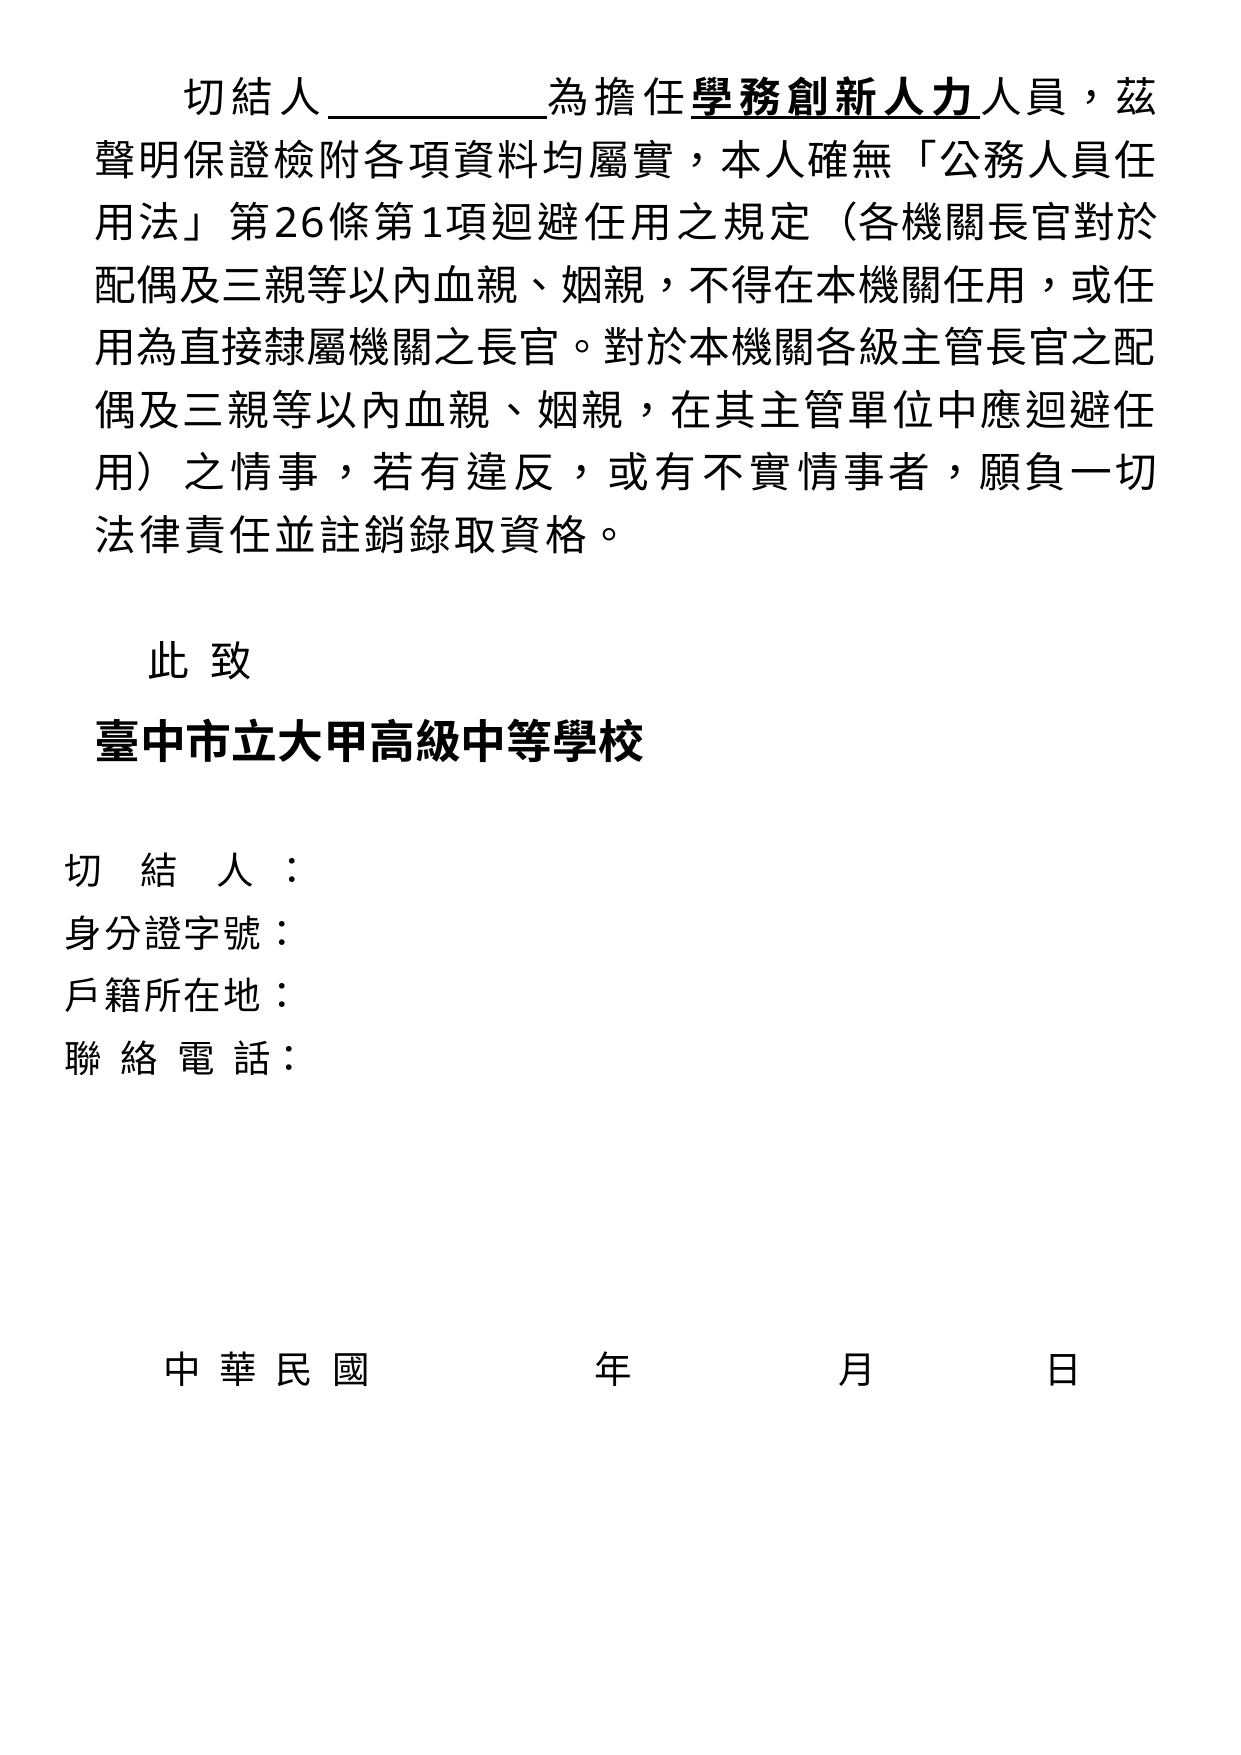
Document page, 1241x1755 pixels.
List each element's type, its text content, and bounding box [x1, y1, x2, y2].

subtitle 戶籍所在地： [64, 960, 809, 1022]
subtitle 切結人 為擔任學務創新人力人員，茲聲明保證檢附各項資料均屬實，本人確無「公務人員任用法」第26條第1項迴避任用之規定（各機關長官對於配偶及三親等以內血親、姻親，不得在本機關任用，或任用為直接隸屬機關之長官。對於本機關各級主管長官之配偶及三親等以內血親、姻親，在其主管單位中應迴避任用）之情事，若有違反，或有不實情事者，願負一切法律責任並註銷錄取資格。 [94, 62, 1157, 562]
subtitle 身分證字號： [64, 897, 809, 959]
subtitle 切 結 人 ： [64, 834, 809, 897]
text 此 致 [64, 626, 1180, 689]
text 中 華 民 國 年 月 日 [64, 1340, 1180, 1394]
text 臺中市立大甲高級中等學校 [94, 708, 1180, 771]
subtitle 聯 絡 電 話： [64, 1022, 809, 1085]
